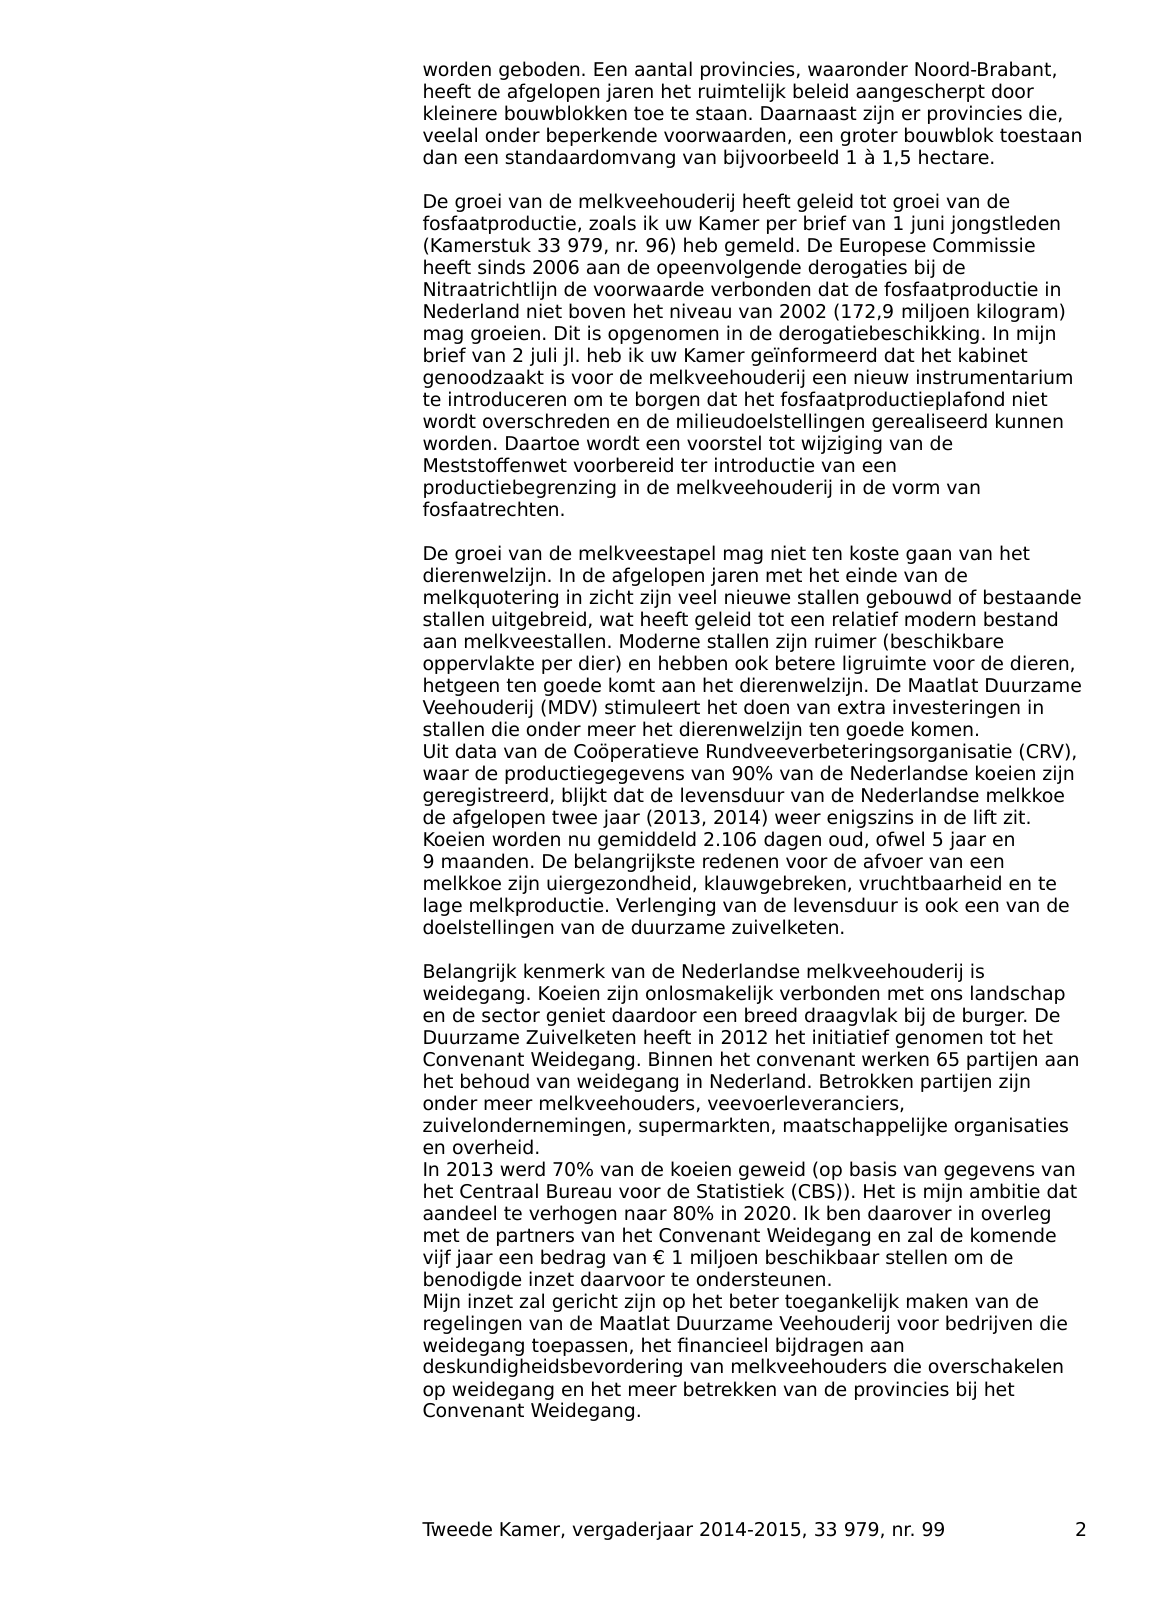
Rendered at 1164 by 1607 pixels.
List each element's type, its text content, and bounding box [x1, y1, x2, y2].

text Mijn inzet zal gericht zijn op het beter toegankelijk maken van de regelingen van de Maatlat Duurzame Veehouderij voor bedrijven die weidegang toepassen, het financieel bijdragen aan deskundigheidsbevordering van melkveehouders die overschakelen op weidegang en het meer betrekken van de provincies bij het Convenant Weidegang. [422, 1291, 1087, 1422]
text In 2013 werd 70% van de koeien geweid (op basis van gegevens van het Centraal Bureau voor de Statistiek (CBS)). Het is mijn ambitie dat aandeel te verhogen naar 80% in 2020. Ik ben daarover in overleg met de partners van het Convenant Weidegang en zal de komende vijf jaar een bedrag van € 1 miljoen beschikbaar stellen om de benodigde inzet daarvoor te ondersteunen. [422, 1159, 1087, 1291]
text Belangrijk kenmerk van de Nederlandse melkveehouderij is weidegang. Koeien zijn onlosmakelijk verbonden met ons landschap en de sector geniet daardoor een breed draagvlak bij de burger. De Duurzame Zuivelketen heeft in 2012 het initiatief genomen tot het Convenant Weidegang. Binnen het convenant werken 65 partijen aan het behoud van weidegang in Nederland. Betrokken partijen zijn onder meer melkveehouders, veevoerleveranciers, zuivelondernemingen, supermarkten, maatschappelijke organisaties en overheid. [422, 961, 1087, 1159]
text worden geboden. Een aantal provincies, waaronder Noord-Brabant, heeft de afgelopen jaren het ruimtelijk beleid aangescherpt door kleinere bouwblokken toe te staan. Daarnaast zijn er provincies die, veelal onder beperkende voorwaarden, een groter bouwblok toestaan dan een standaardomvang van bijvoorbeeld 1 à 1,5 hectare. [422, 59, 1087, 169]
text De groei van de melkveehouderij heeft geleid tot groei van de fosfaatproductie, zoals ik uw Kamer per brief van 1 juni jongstleden (Kamerstuk 33 979, nr. 96) heb gemeld. De Europese Commissie heeft sinds 2006 aan de opeenvolgende derogaties bij de Nitraatrichtlijn de voorwaarde verbonden dat de fosfaatproductie in Nederland niet boven het niveau van 2002 (172,9 miljoen kilogram) mag groeien. Dit is opgenomen in de derogatiebeschikking. In mijn brief van 2 juli jl. heb ik uw Kamer geïnformeerd dat het kabinet genoodzaakt is voor de melkveehouderij een nieuw instrumentarium te introduceren om te borgen dat het fosfaatproductieplafond niet wordt overschreden en de milieudoelstellingen gerealiseerd kunnen worden. Daartoe wordt een voorstel tot wijziging van de Meststoffenwet voorbereid ter introductie van een productiebegrenzing in de melkveehouderij in de vorm van fosfaatrechten. [422, 191, 1087, 521]
text De groei van de melkveestapel mag niet ten koste gaan van het dierenwelzijn. In de afgelopen jaren met het einde van de melkquotering in zicht zijn veel nieuwe stallen gebouwd of bestaande stallen uitgebreid, wat heeft geleid tot een relatief modern bestand aan melkveestallen. Moderne stallen zijn ruimer (beschikbare oppervlakte per dier) en hebben ook betere ligruimte voor de dieren, hetgeen ten goede komt aan het dierenwelzijn. De Maatlat Duurzame Veehouderij (MDV) stimuleert het doen van extra investeringen in stallen die onder meer het dierenwelzijn ten goede komen. [422, 543, 1087, 741]
text Uit data van de Coöperatieve Rundveeverbeteringsorganisatie (CRV), waar de productiegegevens van 90% van de Nederlandse koeien zijn geregistreerd, blijkt dat de levensduur van de Nederlandse melkkoe de afgelopen twee jaar (2013, 2014) weer enigszins in de lift zit. Koeien worden nu gemiddeld 2.106 dagen oud, ofwel 5 jaar en 9 maanden. De belangrijkste redenen voor de afvoer van een melkkoe zijn uiergezondheid, klauwgebreken, vruchtbaarheid en te lage melkproductie. Verlenging van de levensduur is ook een van de doelstellingen van de duurzame zuivelketen. [422, 741, 1087, 939]
